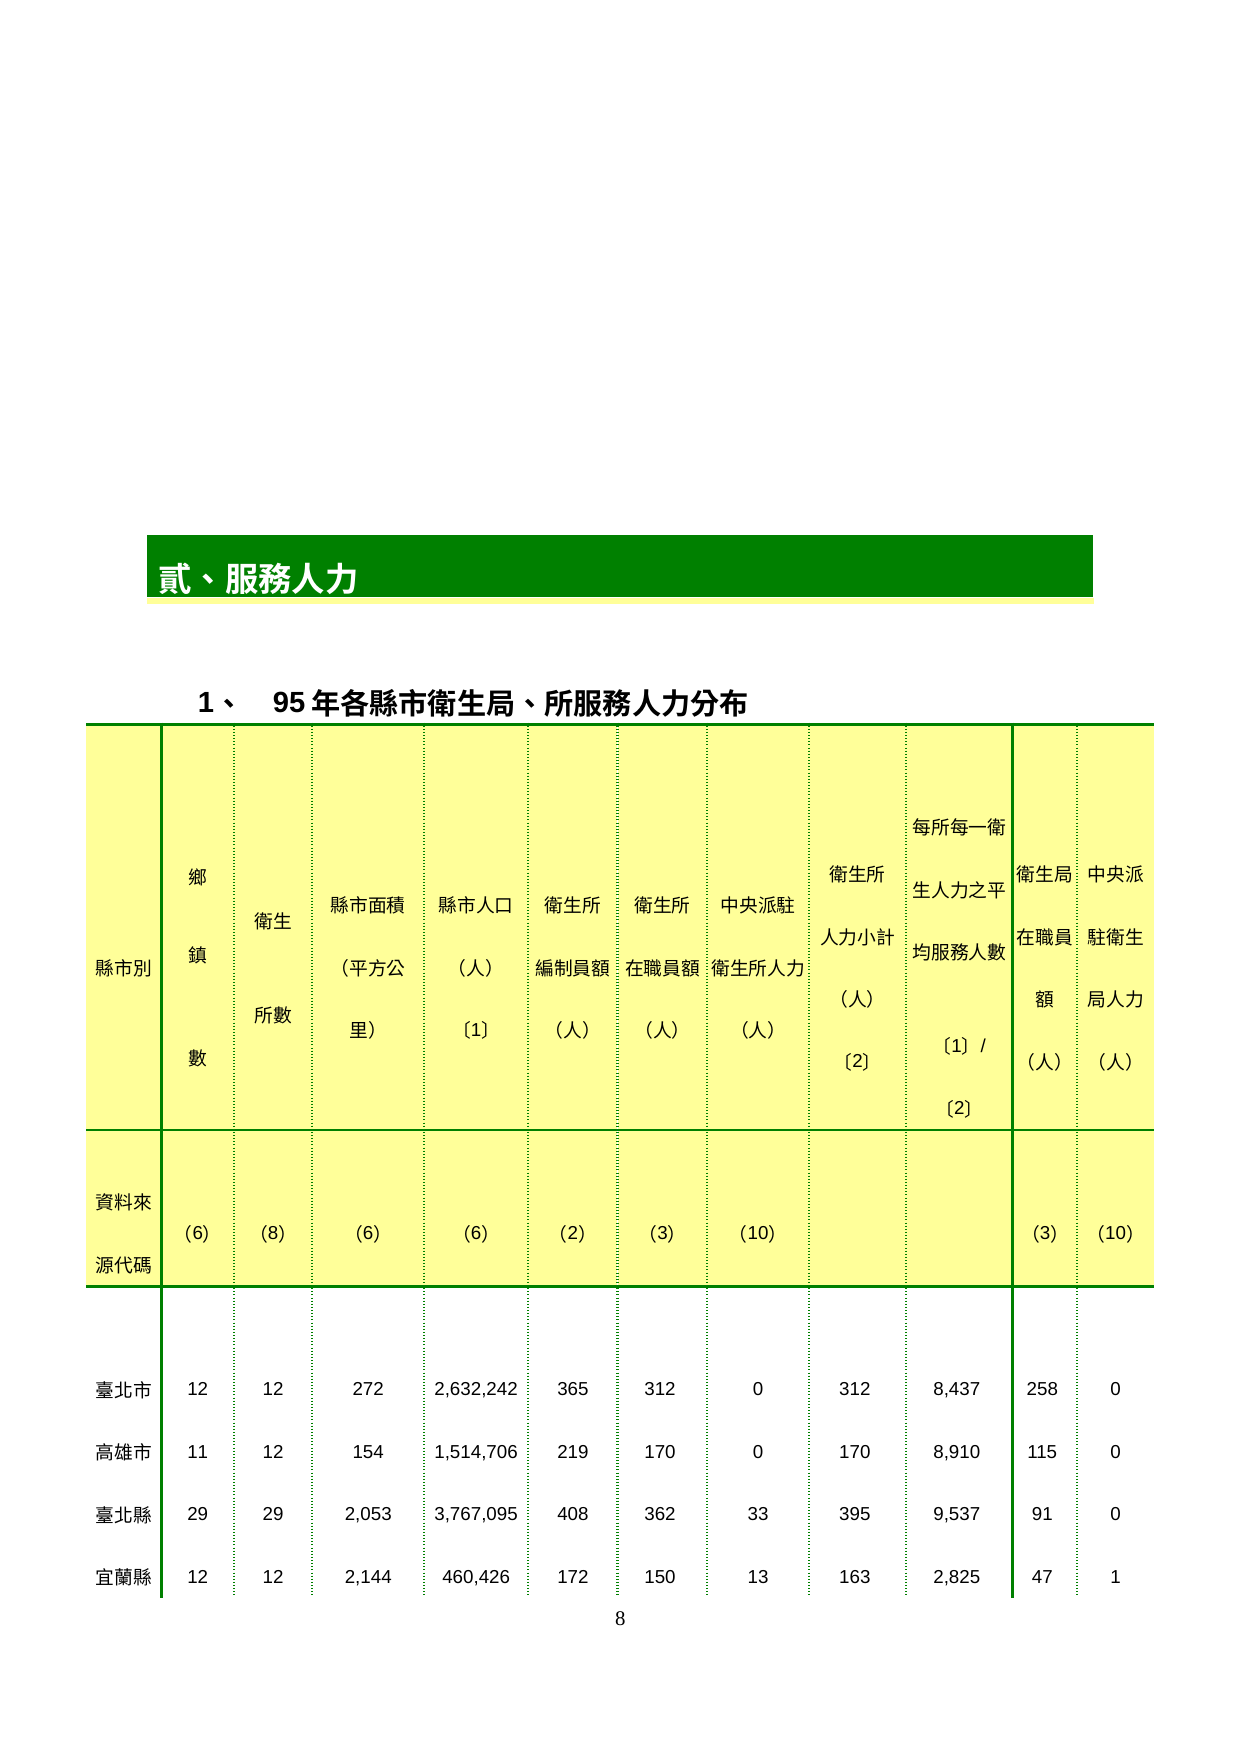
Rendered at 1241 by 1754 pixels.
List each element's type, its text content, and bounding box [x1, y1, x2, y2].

table_cell 33 [707, 1473, 809, 1535]
table_header 衛生所 編制員額（人） [528, 726, 617, 1129]
table_cell 12 [234, 1410, 312, 1472]
table_cell 365 [528, 1288, 617, 1410]
table_cell 12 [163, 1288, 234, 1410]
table_header 鄉 鎮 數 [163, 726, 234, 1129]
table_header 衛生所 人力小計（人）〔2〕 [809, 726, 906, 1129]
table_cell （3） [1014, 1131, 1077, 1285]
table_cell 29 [163, 1473, 234, 1535]
table_cell （10） [707, 1131, 809, 1285]
table_cell （10） [1077, 1131, 1154, 1285]
table_cell 2,144 [312, 1535, 424, 1597]
table_cell 115 [1014, 1410, 1077, 1472]
table_cell 172 [528, 1535, 617, 1597]
list 95年各縣市衛生局、所服務人力分布 [198, 660, 1092, 722]
table_cell 312 [809, 1288, 906, 1410]
table_cell 163 [809, 1535, 906, 1597]
table_cell [809, 1131, 906, 1285]
table_cell 460,426 [424, 1535, 528, 1597]
table_cell 170 [618, 1410, 707, 1472]
table_cell （6） [424, 1131, 528, 1285]
table_cell 312 [618, 1288, 707, 1410]
table_cell 2,053 [312, 1473, 424, 1535]
table_cell 2,632,242 [424, 1288, 528, 1410]
table_header 縣市別 [86, 726, 160, 1129]
table_header 縣市人口（人）〔1〕 [424, 726, 528, 1129]
table_cell 219 [528, 1410, 617, 1472]
table_cell 1 [1077, 1535, 1154, 1597]
table_cell （6） [312, 1131, 424, 1285]
table_cell 2,825 [906, 1535, 1011, 1597]
table_cell 資料來源代碼 [86, 1131, 160, 1285]
table_header 每所每一衛生人力之平均服務人數 〔1〕/〔2〕 [906, 726, 1011, 1129]
table_header 中央派駐衛生局人力（人） [1077, 726, 1154, 1129]
table_cell 150 [618, 1535, 707, 1597]
table_cell （2） [528, 1131, 617, 1285]
table_cell 12 [234, 1288, 312, 1410]
table_cell 91 [1014, 1473, 1077, 1535]
table_cell （8） [234, 1131, 312, 1285]
table_cell 0 [707, 1410, 809, 1472]
table_cell 宜蘭縣 [86, 1535, 160, 1597]
table_cell 408 [528, 1473, 617, 1535]
table_cell 1,514,706 [424, 1410, 528, 1472]
table_cell 0 [707, 1288, 809, 1410]
table_header 縣市面積 （平方公里） [312, 726, 424, 1129]
table_cell 8,910 [906, 1410, 1011, 1472]
table_cell 0 [1077, 1473, 1154, 1535]
table_cell 272 [312, 1288, 424, 1410]
table_cell [906, 1131, 1011, 1285]
table_cell 395 [809, 1473, 906, 1535]
table_cell 0 [1077, 1288, 1154, 1410]
table_cell 47 [1014, 1535, 1077, 1597]
table_cell 9,537 [906, 1473, 1011, 1535]
table_cell 13 [707, 1535, 809, 1597]
table_cell 362 [618, 1473, 707, 1535]
table_header 中央派駐 衛生所人力（人） [707, 726, 809, 1129]
table_cell 0 [1077, 1410, 1154, 1472]
table_cell 12 [163, 1535, 234, 1597]
table_cell 170 [809, 1410, 906, 1472]
table_cell 29 [234, 1473, 312, 1535]
table_header 貳、服務人力 [147, 535, 1093, 597]
table_cell 8,437 [906, 1288, 1011, 1410]
table_header 衛生局 在職員額（人） [1014, 726, 1077, 1129]
table_cell 11 [163, 1410, 234, 1472]
table_cell 12 [234, 1535, 312, 1597]
table_cell 臺北縣 [86, 1473, 160, 1535]
table_cell 3,767,095 [424, 1473, 528, 1535]
table_header 衛生 所數 [234, 726, 312, 1129]
table_cell 258 [1014, 1288, 1077, 1410]
table_cell （3） [618, 1131, 707, 1285]
table_cell （6） [163, 1131, 234, 1285]
table_header 衛生所 在職員額（人） [618, 726, 707, 1129]
table_cell 高雄市 [86, 1410, 160, 1472]
table_cell 154 [312, 1410, 424, 1472]
table_cell 臺北市 [86, 1288, 160, 1410]
